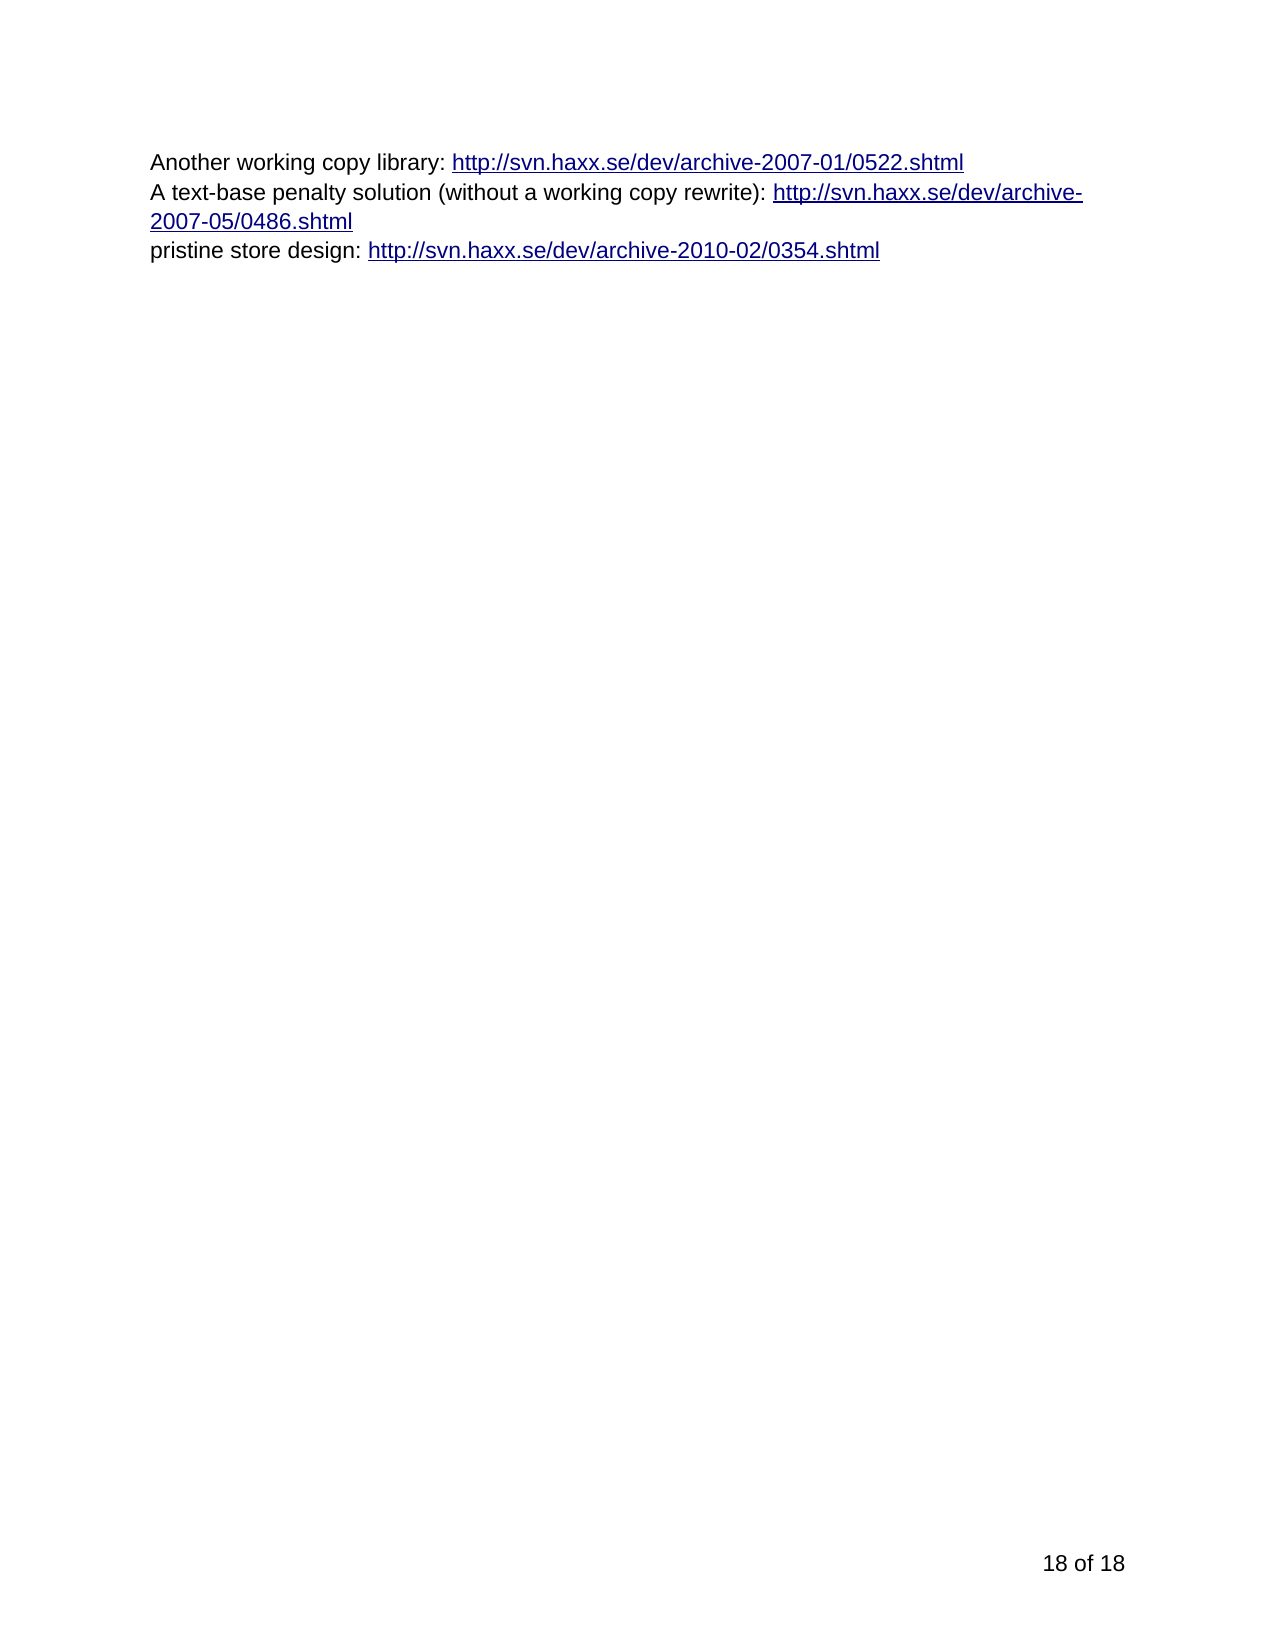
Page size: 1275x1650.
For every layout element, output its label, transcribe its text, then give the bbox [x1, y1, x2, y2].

text A text-base penalty solution (without a working copy rewrite): http://svn.haxx.se/dev/archive-2007-05/0486.shtml [150, 179, 1125, 234]
text pristine store design: http://svn.haxx.se/dev/archive-2010-02/0354.shtml [150, 238, 1125, 264]
text Another working copy library: http://svn.haxx.se/dev/archive-2007-01/0522.shtml [150, 150, 1125, 176]
